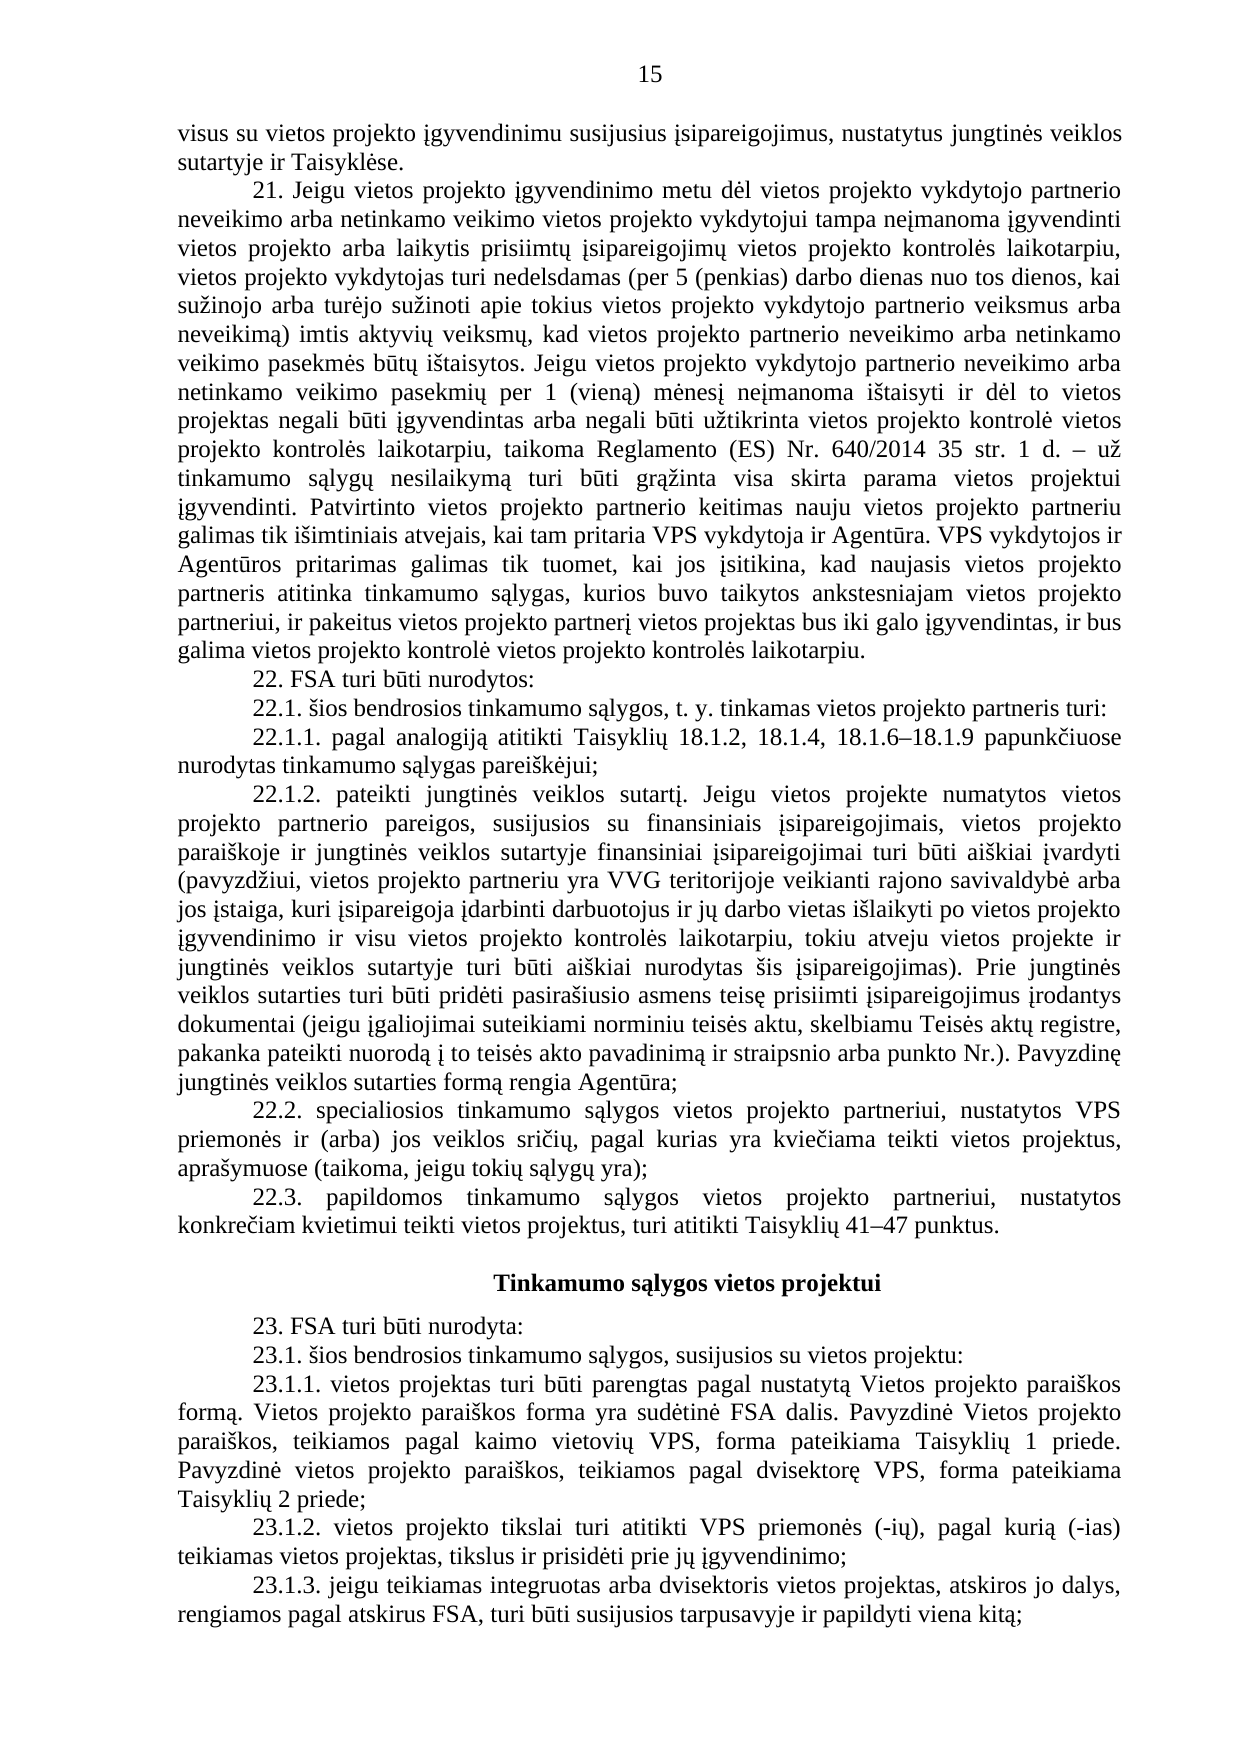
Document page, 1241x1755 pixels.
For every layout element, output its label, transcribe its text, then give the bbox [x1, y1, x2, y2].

text 22.1. šios bendrosios tinkamumo sąlygos, t. y. tinkamas vietos projekto partneris turi: [177, 693, 1122, 722]
text 23.1.3. jeigu teikiamas integruotas arba dvisektoris vietos projektas, atskiros jo dalys, rengiamos pagal atskirus FSA, turi būti susijusios tarpusavyje ir papildyti viena kitą; [177, 1570, 1122, 1627]
text 21. Jeigu vietos projekto įgyvendinimo metu dėl vietos projekto vykdytojo partnerio neveikimo arba netinkamo veikimo vietos projekto vykdytojui tampa neįmanoma įgyvendinti vietos projekto arba laikytis prisiimtų įsipareigojimų vietos projekto kontrolės laikotarpiu, vietos projekto vykdytojas turi nedelsdamas (per 5 (penkias) darbo dienas nuo tos dienos, kai sužinojo arba turėjo sužinoti apie tokius vietos projekto vykdytojo partnerio veiksmus arba neveikimą) imtis aktyvių veiksmų, kad vietos projekto partnerio neveikimo arba netinkamo veikimo pasekmės būtų ištaisytos. Jeigu vietos projekto vykdytojo partnerio neveikimo arba netinkamo veikimo pasekmių per 1 (vieną) mėnesį neįmanoma ištaisyti ir dėl to vietos projektas negali būti įgyvendintas arba negali būti užtikrinta vietos projekto kontrolė vietos projekto kontrolės laikotarpiu, taikoma Reglamento (ES) Nr. 640/2014 35 str. 1 d. – už tinkamumo sąlygų nesilaikymą turi būti grąžinta visa skirta parama vietos projektui įgyvendinti. Patvirtinto vietos projekto partnerio keitimas nauju vietos projekto partneriu galimas tik išimtiniais atvejais, kai tam pritaria VPS vykdytoja ir Agentūra. VPS vykdytojos ir Agentūros pritarimas galimas tik tuomet, kai jos įsitikina, kad naujasis vietos projekto partneris atitinka tinkamumo sąlygas, kurios buvo taikytos ankstesniajam vietos projekto partneriui, ir pakeitus vietos projekto partnerį vietos projektas bus iki galo įgyvendintas, ir bus galima vietos projekto kontrolė vietos projekto kontrolės laikotarpiu. [177, 176, 1122, 664]
text Tinkamumo sąlygos vietos projektui [177, 1268, 1122, 1297]
text 22.2. specialiosios tinkamumo sąlygos vietos projekto partneriui, nustatytos VPS priemonės ir (arba) jos veiklos sričių, pagal kurias yra kviečiama teikti vietos projektus, aprašymuose (taikoma, jeigu tokių sąlygų yra); [177, 1096, 1122, 1182]
text 22.1.1. pagal analogiją atitikti Taisyklių 18.1.2, 18.1.4, 18.1.6–18.1.9 papunkčiuose nurodytas tinkamumo sąlygas pareiškėjui; [177, 722, 1122, 779]
text 23.1.1. vietos projektas turi būti parengtas pagal nustatytą Vietos projekto paraiškos formą. Vietos projekto paraiškos forma yra sudėtinė FSA dalis. Pavyzdinė Vietos projekto paraiškos, teikiamos pagal kaimo vietovių VPS, forma pateikiama Taisyklių 1 priede. Pavyzdinė vietos projekto paraiškos, teikiamos pagal dvisektorę VPS, forma pateikiama Taisyklių 2 priede; [177, 1369, 1122, 1512]
text 23.1. šios bendrosios tinkamumo sąlygos, susijusios su vietos projektu: [177, 1340, 1122, 1369]
text 22.3. papildomos tinkamumo sąlygos vietos projekto partneriui, nustatytos konkrečiam kvietimui teikti vietos projektus, turi atitikti Taisyklių 41–47 punktus. [177, 1182, 1122, 1239]
text 22.1.2. pateikti jungtinės veiklos sutartį. Jeigu vietos projekte numatytos vietos projekto partnerio pareigos, susijusios su finansiniais įsipareigojimais, vietos projekto paraiškoje ir jungtinės veiklos sutartyje finansiniai įsipareigojimai turi būti aiškiai įvardyti (pavyzdžiui, vietos projekto partneriu yra VVG teritorijoje veikianti rajono savivaldybė arba jos įstaiga, kuri įsipareigoja įdarbinti darbuotojus ir jų darbo vietas išlaikyti po vietos projekto įgyvendinimo ir visu vietos projekto kontrolės laikotarpiu, tokiu atveju vietos projekte ir jungtinės veiklos sutartyje turi būti aiškiai nurodytas šis įsipareigojimas). Prie jungtinės veiklos sutarties turi būti pridėti pasirašiusio asmens teisę prisiimti įsipareigojimus įrodantys dokumentai (jeigu įgaliojimai suteikiami norminiu teisės aktu, skelbiamu Teisės aktų registre, pakanka pateikti nuorodą į to teisės akto pavadinimą ir straipsnio arba punkto Nr.). Pavyzdinę jungtinės veiklos sutarties formą rengia Agentūra; [177, 779, 1122, 1096]
text 22. FSA turi būti nurodytos: [177, 664, 1122, 693]
text 23. FSA turi būti nurodyta: [177, 1311, 1122, 1340]
text visus su vietos projekto įgyvendinimu susijusius įsipareigojimus, nustatytus jungtinės veiklos sutartyje ir Taisyklėse. [177, 118, 1122, 176]
text 23.1.2. vietos projekto tikslai turi atitikti VPS priemonės (-ių), pagal kurią (-ias) teikiamas vietos projektas, tikslus ir prisidėti prie jų įgyvendinimo; [177, 1512, 1122, 1570]
